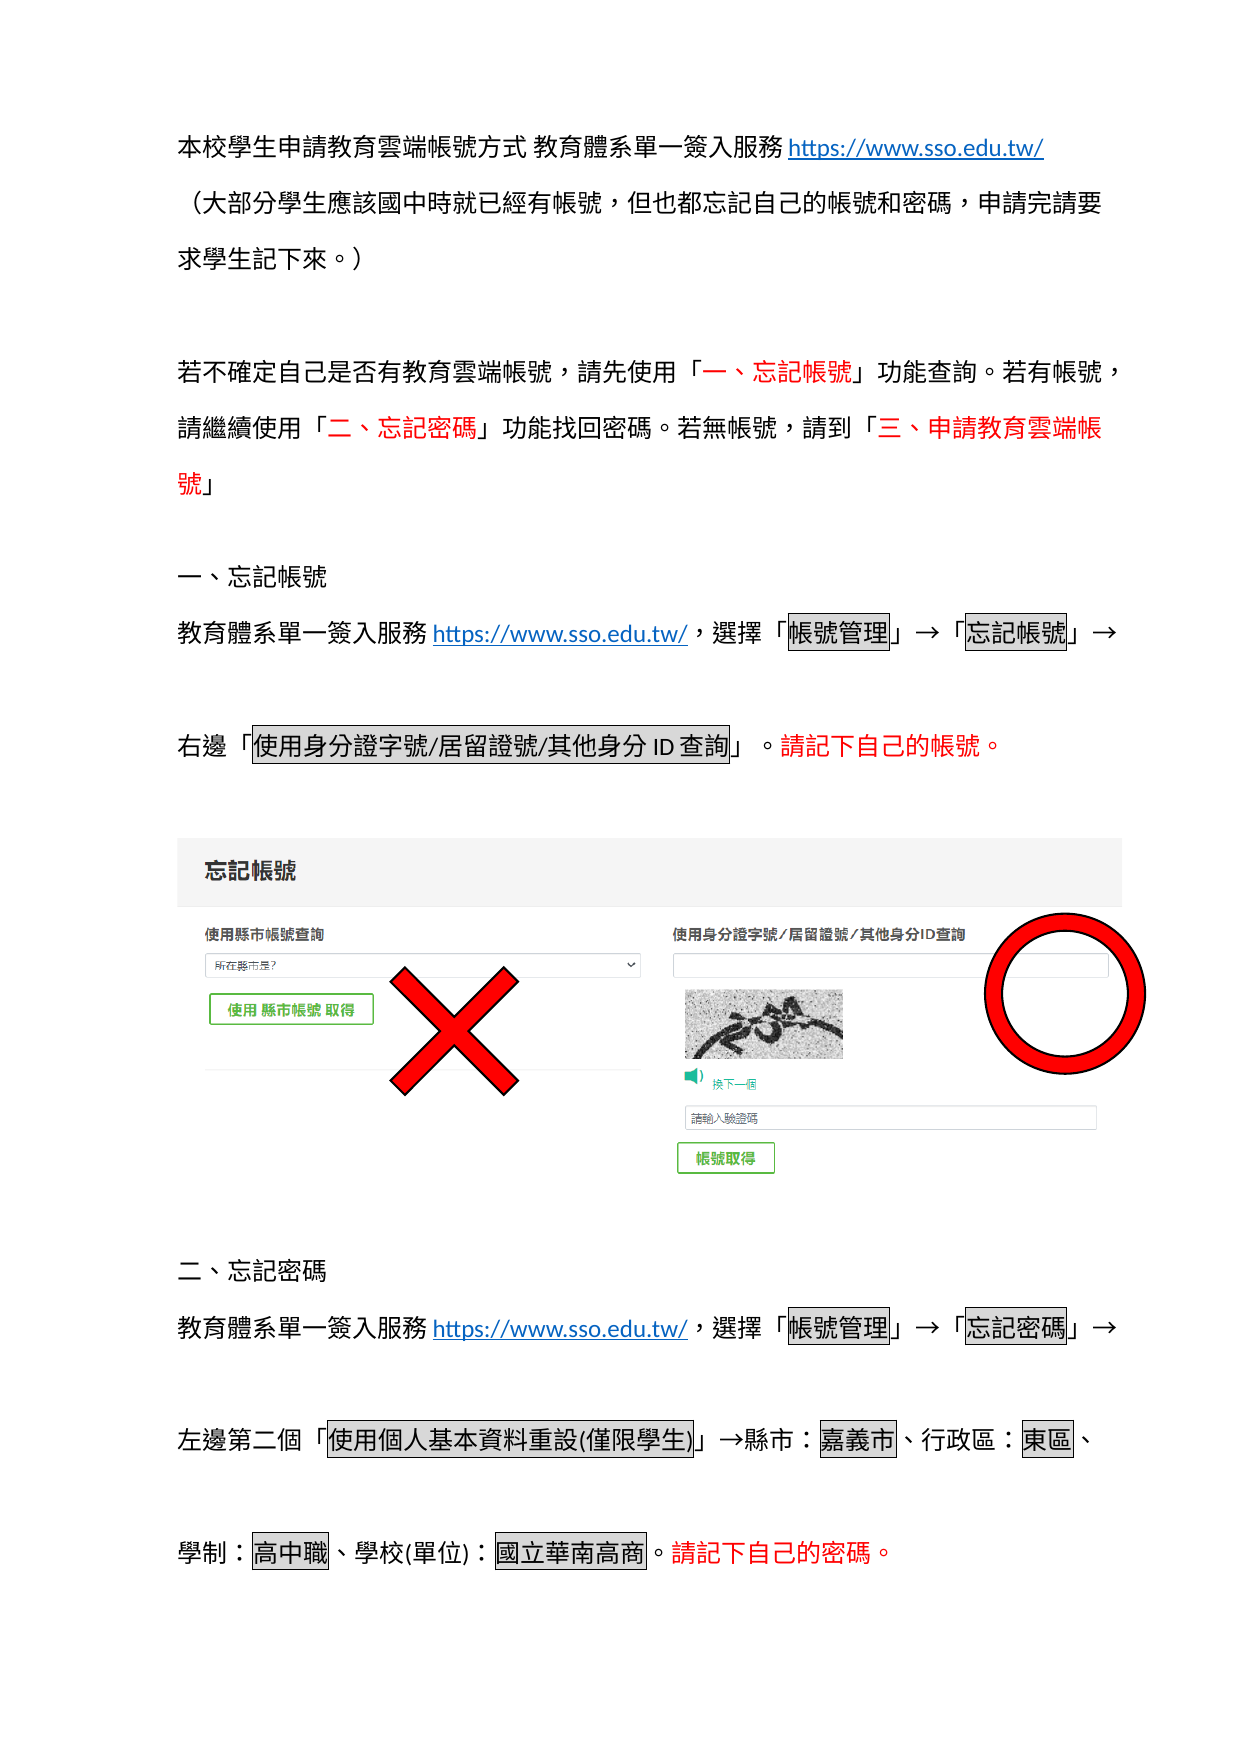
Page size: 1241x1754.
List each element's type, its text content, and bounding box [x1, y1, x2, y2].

picture [177, 838, 1123, 1202]
text 一、忘記帳號 [177, 557, 1122, 594]
text 教育體系單一簽入服務https://www.sso.edu.tw/，選擇「帳號管理」→「忘記帳號」→右邊「使用身分證字號/居留證號/其他身分ID查詢」。請記下自己的帳號。 [177, 594, 1122, 782]
text 若不確定自己是否有教育雲端帳號，請先使用「一、忘記帳號」功能查詢。若有帳號，請繼續使用「二、忘記密碼」功能找回密碼。若無帳號，請到「三、申請教育雲端帳號」 [177, 351, 1122, 501]
picture [1004, 932, 1123, 1055]
text 本校學生申請教育雲端帳號方式 教育體系單一簽入服務https://www.sso.edu.tw/ [177, 127, 1122, 164]
text 二、忘記密碼 [177, 1251, 1122, 1289]
text （大部分學生應該國中時就已經有帳號，但也都忘記自己的帳號和密碼，申請完請要求學生記下來。） [177, 183, 1122, 333]
text 教育體系單一簽入服務https://www.sso.edu.tw/，選擇「帳號管理」→「忘記密碼」→左邊第二個「使用個人基本資料重設(僅限學生)」→縣市：嘉義市、行政區：東區、學制：高中職、學校(單位)：國立華南高商。請記下自己的密碼。 [177, 1289, 1122, 1589]
